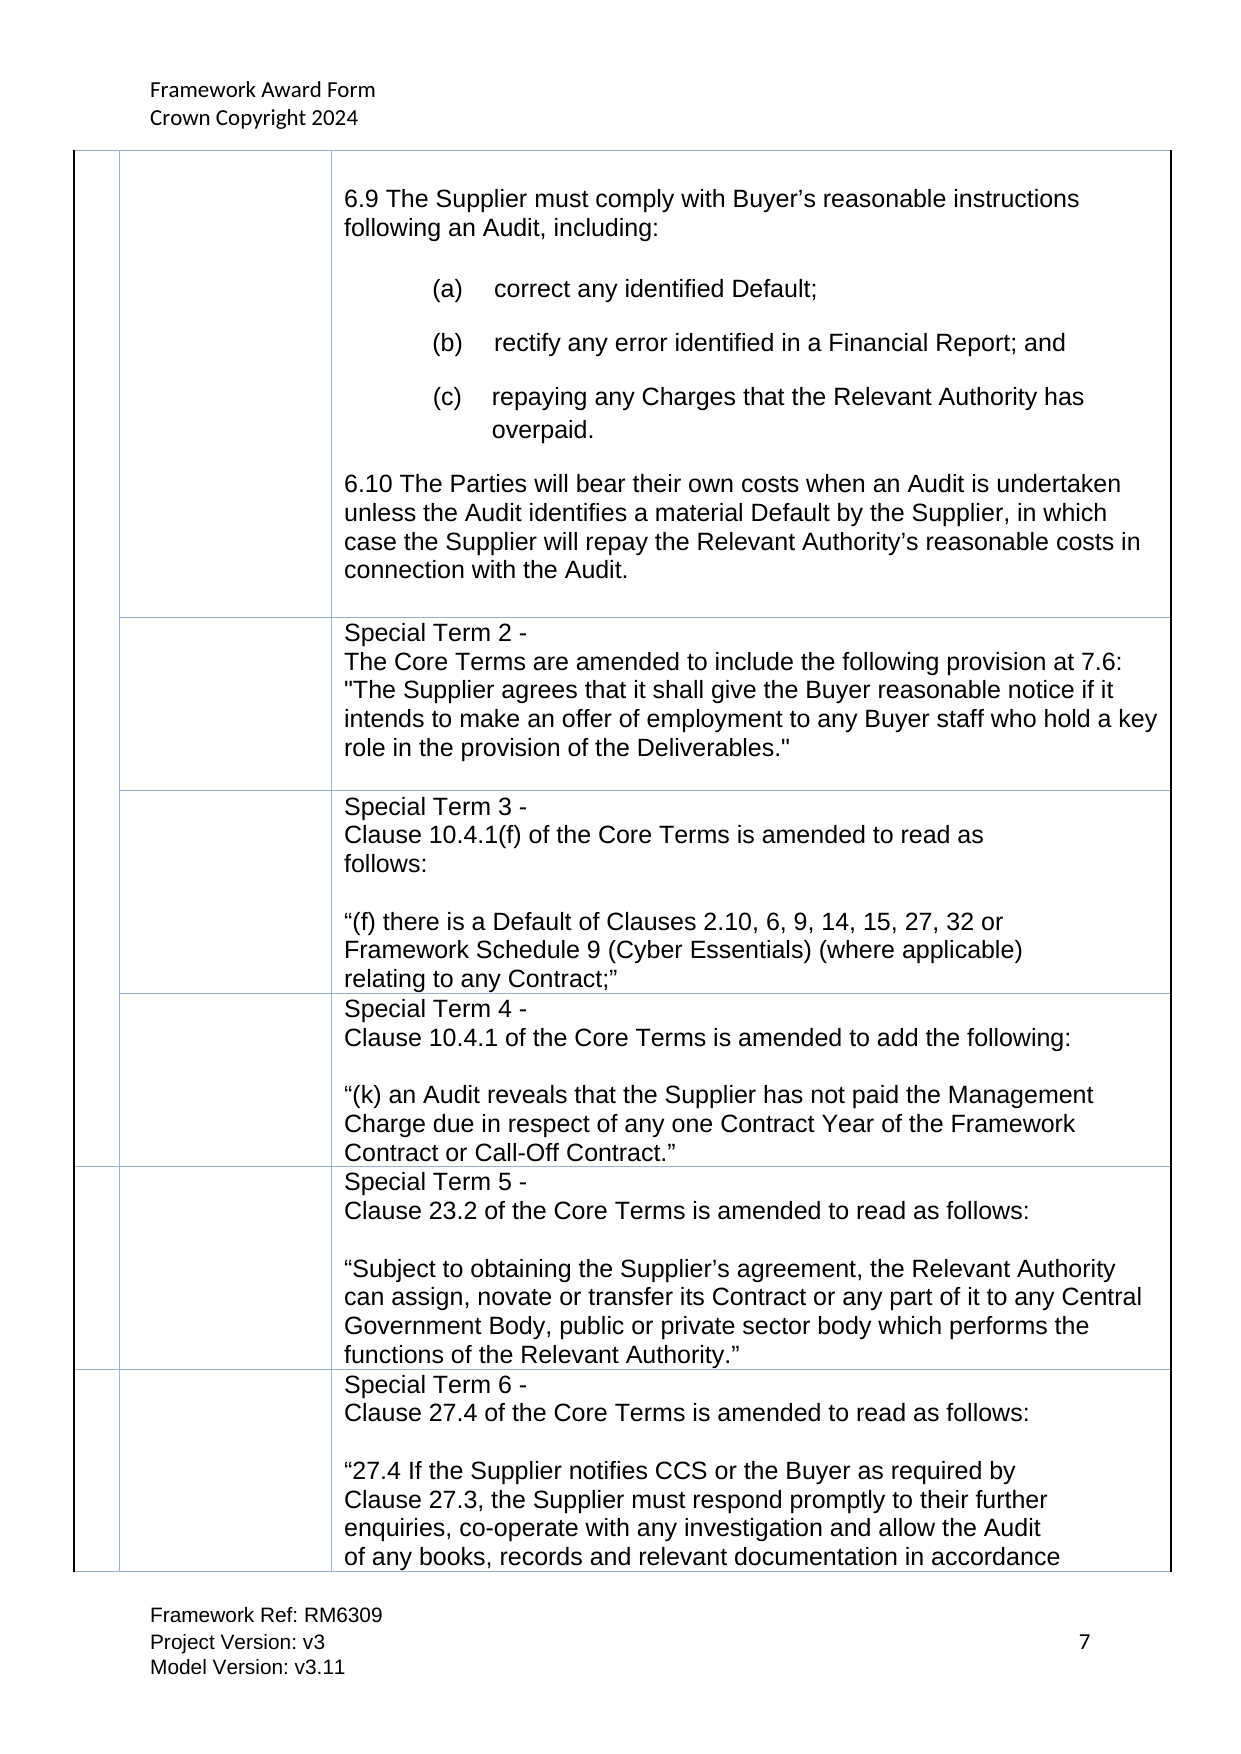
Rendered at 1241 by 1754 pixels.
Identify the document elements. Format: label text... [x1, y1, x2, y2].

table_cell Special Term 1 – Clause 6 of the Core Terms is amended to read as follows: 6. Record keeping and reporting 6.1 The Supplier must: attend Progress Meetings with the Buyer and provide Progress Reports when specified in the Order Form; and where the Order Form states that Financial Transparency Objectives apply, co-operate with the Buyer to achieve the Financial Transparency Objectives and, to this end, will provide a Financial Report to the Buyer: (i) on or before the Start Date; (ii) at the end of each Contract Year; and (iii) within 6 Months of the end of the Contract Period, and the Supplier must meet with the Buyer if required within 10 Working Days of the Buyer receiving a Financial Report. 6.2 The Supplier must keep and maintain full and accurate records and accounts, including the maintenance of Open Book Data, in accordance with Good Industry Practice and the Law on everything to do with the Contract: during the Contract Period; for 7 years after the End Date or such other date as agreed between the Parties; and in accordance with UK GDPR, including but not limited to the records and accounts stated in the definition of Audit in Joint Schedule 1 and the Supplier shall make available its Financial Representative at reasonable times and on reasonable notice, during the Contract Period and up to 18 Months after the End Date, to answer questions that the Relevant Authority or an Auditor may have on those records and accounts, any Financial Report or Open Book Data. 6.3 The Relevant Authority or an Auditor can Audit the Supplier during the relevant Contract Period and for up to 18 Months from the End Date of the Contract and, in the case of CCS, for up to 18 Months from the latest End Date to occur under any Call-Off Contract. 6.4 During an Audit, the Supplier must: allow the Relevant Authority or any Auditor access to: (i) any Sites, equipment and Supplier’s system used in the performance of the Contract to verify all contract accounts and records of everything to do with the Contract and provide copies for an Audit; and (ii) Supplier Staff; and provide information within the permitted scope of the Audit to the Relevant Authority or to the Auditor and reasonable co-operation at their request. 6.5 Where the Audit of the Supplier is carried out by an Auditor, the Auditor shall be entitled to share any information obtained during the Audit with the Relevant Authority and the Relevant Authority shall use reasonable endeavours to ensure that its Auditor does not unreasonably disrupt the Supplier or its provision of the Deliverables, save insofar as the Supplier accepts and acknowledges that Audits carried out by Auditors are outside the control of the Relevant Authority 6.6 If the Supplier: is not providing any of the Deliverables, or is unable to provide them, it must immediately: (i) tell the Relevant Authority and give reasons; (ii) propose corrective action; and (iii) provide a deadline for completing the corrective action; and becomes aware of an event that has occurred or is likely to occur in the future which will have a material effect on the: (i) Supplier’s currently incurred or forecast future Costs; and (ii) forecast Charges for the remainder of the Contract; then the Supplier must notify the Buyer in writing as soon as practicable setting out the actual or anticipated effect of the event. 6.7 The Supplier must provide CCS with a Self Audit Certificate supported by an audit report at the end of each Contract Year. The report must contain: the methodology of the review; the sampling techniques applied; details of any issues; and any remedial action taken. 6.8 The Self Audit Certificate must be completed and signed by an auditor or senior member of the Supplier’s management team that is qualified in either a relevant audit or financial discipline. 6.9 The Supplier must comply with Buyer’s reasonable instructions following an Audit, including: (a) correct any identified Default; (b) rectify any error identified in a Financial Report; and (c) repaying any Charges that the Relevant Authority has overpaid. 6.10 The Parties will bear their own costs when an Audit is undertaken unless the Audit identifies a material Default by the Supplier, in which case the Supplier will repay the Relevant Authority’s reasonable costs in connection with the Audit. [332, 151, 1170, 617]
table_cell [120, 994, 331, 1166]
table_cell [75, 1370, 119, 1571]
table_cell [120, 1167, 331, 1368]
table_cell Special Term 6 - Clause 27.4 of the Core Terms is amended to read as follows: “27.4 If the Supplier notifies CCS or the Buyer as required by Clause 27.3, the Supplier must respond promptly to their further enquiries, co-operate with any investigation and allow the Audit of any books, records and relevant documentation in accordance [332, 1370, 1170, 1571]
table_cell Special Term 4 - Clause 10.4.1 of the Core Terms is amended to add the following: “(k) an Audit reveals that the Supplier has not paid the Management Charge due in respect of any one Contract Year of the Framework Contract or Call-Off Contract.” [332, 994, 1170, 1166]
table_cell [120, 151, 331, 617]
table_cell Special Term 5 - Clause 23.2 of the Core Terms is amended to read as follows: “Subject to obtaining the Supplier’s agreement, the Relevant Authority can assign, novate or transfer its Contract or any part of it to any Central Government Body, public or private sector body which performs the functions of the Relevant Authority.” [332, 1167, 1170, 1368]
table_cell [120, 791, 331, 993]
table_cell [75, 1167, 119, 1368]
table_cell [75, 151, 119, 1166]
table_cell [120, 1370, 331, 1571]
table_cell Special Term 2 - The Core Terms are amended to include the following provision at 7.6: "The Supplier agrees that it shall give the Buyer reasonable notice if it intends to make an offer of employment to any Buyer staff who hold a key role in the provision of the Deliverables." [332, 618, 1170, 790]
table_cell [120, 618, 331, 790]
table_cell Special Term 3 - Clause 10.4.1(f) of the Core Terms is amended to read as follows: “(f) there is a Default of Clauses 2.10, 6, 9, 14, 15, 27, 32 or Framework Schedule 9 (Cyber Essentials) (where applicable) relating to any Contract;” [332, 791, 1170, 993]
